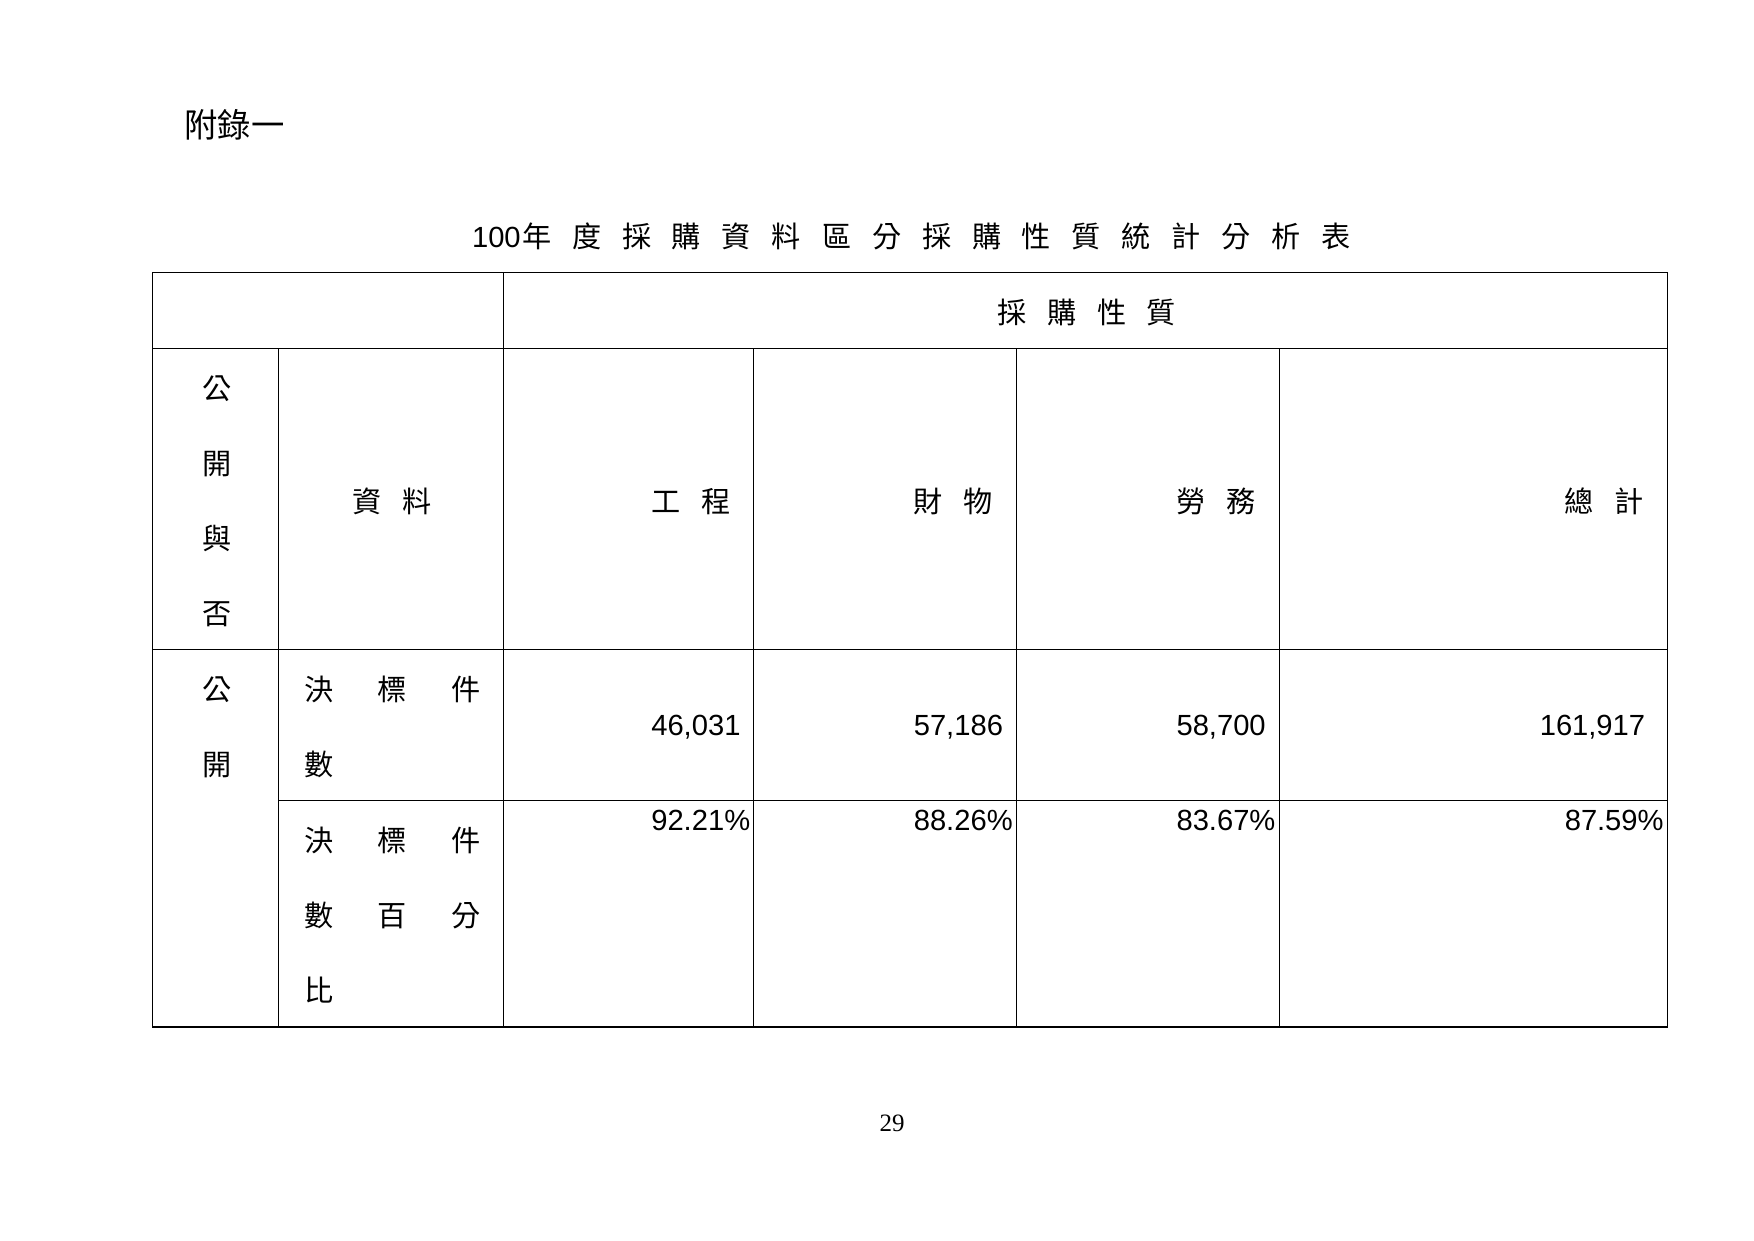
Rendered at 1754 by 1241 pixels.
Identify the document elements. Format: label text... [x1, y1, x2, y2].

table_cell 財物 [754, 349, 1016, 649]
table_cell 公開與否 [153, 349, 278, 649]
table_cell 資料 [279, 349, 503, 649]
table_cell 採購性質 [504, 273, 1667, 348]
table_cell 決標件數百分比 [279, 801, 503, 1026]
table_cell 決標件數 [279, 650, 503, 800]
table_header 100年度採購資料區分採購性質統計分析表 [152, 197, 1667, 272]
table_cell 57,186 [754, 650, 1016, 800]
table_cell 87.59% [1280, 801, 1667, 1026]
table_cell 總計 [1280, 349, 1667, 649]
table_cell [153, 273, 503, 348]
table_cell 58,700 [1017, 650, 1279, 800]
table_cell 工程 [504, 349, 753, 649]
table_cell 46,031 [504, 650, 753, 800]
table_header 100年度採購資料區分採購性質統計分析表 [169, 91, 338, 166]
table_cell 88.26% [754, 801, 1016, 1026]
table_cell 161,917 [1280, 650, 1667, 800]
table_cell 83.67% [1017, 801, 1279, 1026]
table_cell 勞務 [1017, 349, 1279, 649]
table_cell 92.21% [504, 801, 753, 1026]
table_cell 公開 [153, 650, 278, 1026]
